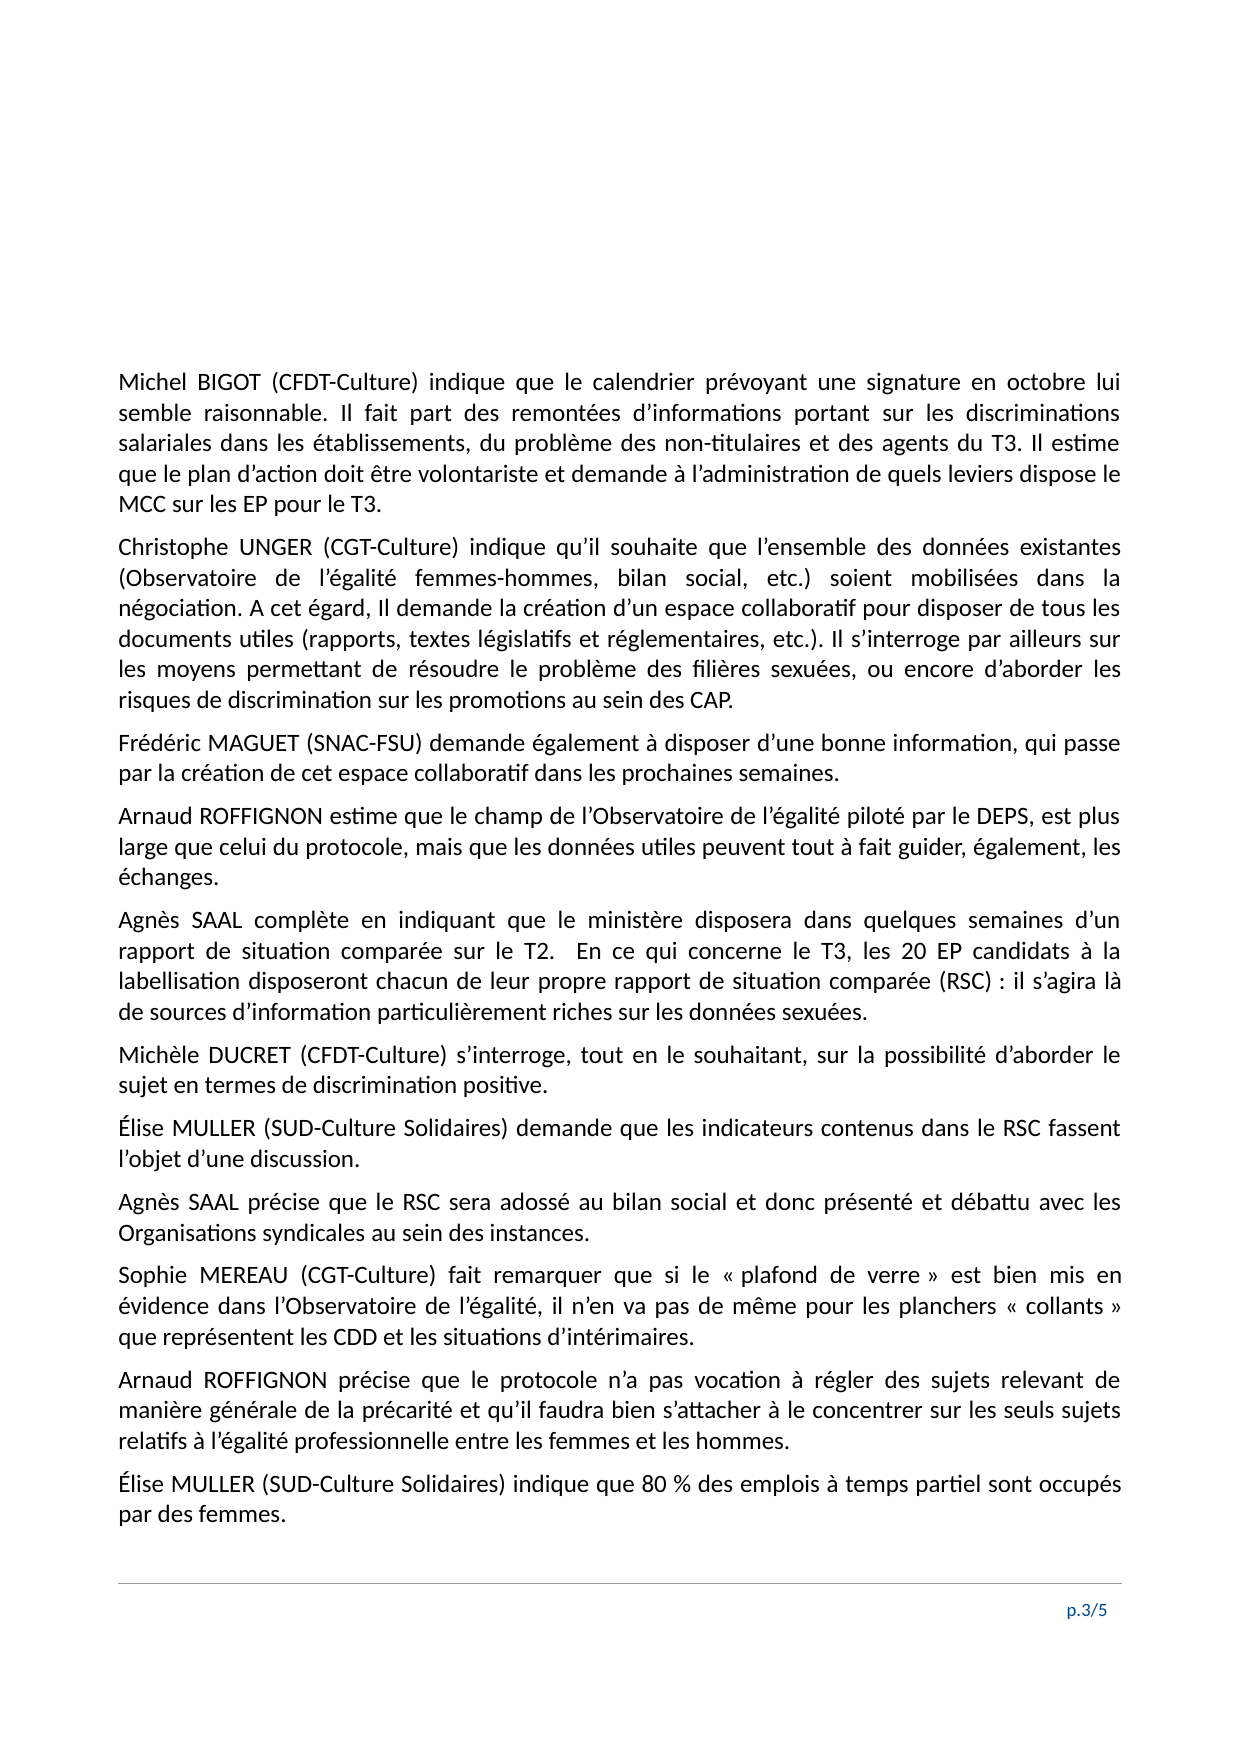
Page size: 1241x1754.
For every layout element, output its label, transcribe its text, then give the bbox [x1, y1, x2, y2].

text Frédéric MAGUET (SNAC-FSU) demande également à disposer d’une bonne information, qui passe par la création de cet espace collaboratif dans les prochaines semaines. [118, 727, 1122, 788]
text Michel BIGOT (CFDT-Culture) indique que le calendrier prévoyant une signature en octobre lui semble raisonnable. Il fait part des remontées d’informations portant sur les discriminations salariales dans les établissements, du problème des non-titulaires et des agents du T3. Il estime que le plan d’action doit être volontariste et demande à l’administration de quels leviers dispose le MCC sur les EP pour le T3. [118, 366, 1122, 519]
text Christophe UNGER (CGT-Culture) indique qu’il souhaite que l’ensemble des données existantes (Observatoire de l’égalité femmes-hommes, bilan social, etc.) soient mobilisées dans la négociation. A cet égard, Il demande la création d’un espace collaboratif pour disposer de tous les documents utiles (rapports, textes législatifs et réglementaires, etc.). Il s’interroge par ailleurs sur les moyens permettant de résoudre le problème des filières sexuées, ou encore d’aborder les risques de discrimination sur les promotions au sein des CAP. [118, 531, 1122, 714]
text Agnès SAAL complète en indiquant que le ministère disposera dans quelques semaines d’un rapport de situation comparée sur le T2. En ce qui concerne le T3, les 20 EP candidats à la labellisation disposeront chacun de leur propre rapport de situation comparée (RSC) : il s’agira là de sources d’information particulièrement riches sur les données sexuées. [118, 904, 1122, 1027]
text Arnaud ROFFIGNON précise que le protocole n’a pas vocation à régler des sujets relevant de manière générale de la précarité et qu’il faudra bien s’attacher à le concentrer sur les seuls sujets relatifs à l’égalité professionnelle entre les femmes et les hommes. [118, 1364, 1122, 1455]
text Élise MULLER (SUD-Culture Solidaires) indique que 80 % des emplois à temps partiel sont occupés par des femmes. [118, 1468, 1122, 1529]
text Michèle DUCRET (CFDT-Culture) s’interroge, tout en le souhaitant, sur la possibilité d’aborder le sujet en termes de discrimination positive. [118, 1039, 1122, 1100]
text Arnaud ROFFIGNON estime que le champ de l’Observatoire de l’égalité piloté par le DEPS, est plus large que celui du protocole, mais que les données utiles peuvent tout à fait guider, également, les échanges. [118, 800, 1122, 892]
text Sophie MEREAU (CGT-Culture) fait remarquer que si le « plafond de verre » est bien mis en évidence dans l’Observatoire de l’égalité, il n’en va pas de même pour les planchers « collants » que représentent les CDD et les situations d’intérimaires. [118, 1260, 1122, 1351]
text Agnès SAAL précise que le RSC sera adossé au bilan social et donc présenté et débattu avec les Organisations syndicales au sein des instances. [118, 1186, 1122, 1247]
text Élise MULLER (SUD-Culture Solidaires) demande que les indicateurs contenus dans le RSC fassent l’objet d’une discussion. [118, 1113, 1122, 1174]
